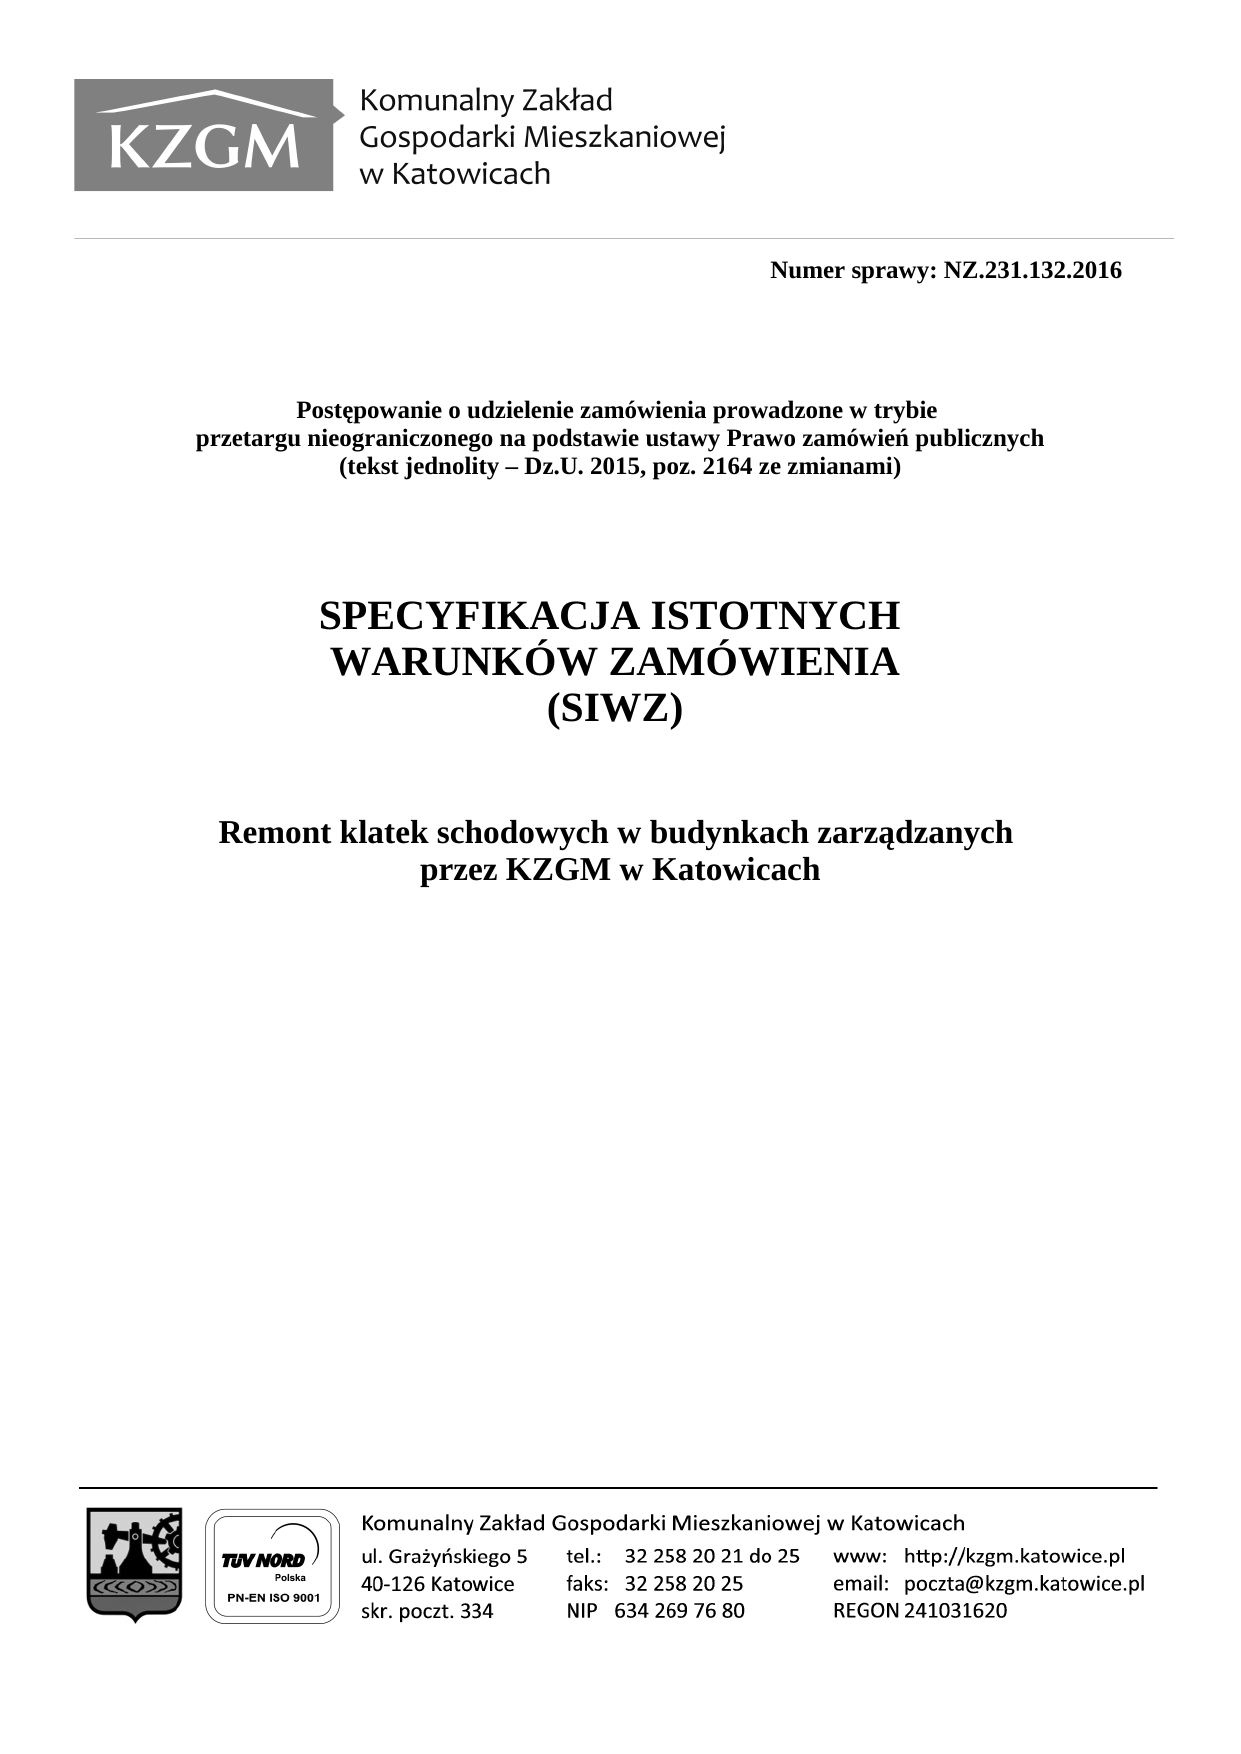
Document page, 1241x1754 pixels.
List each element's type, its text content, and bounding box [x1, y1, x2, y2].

picture [78, 1486, 1162, 1632]
text Numer sprawy: NZ.231.132.2016 [118, 240, 1122, 284]
picture [74, 79, 1175, 240]
text WARUNKÓW ZAMÓWIENIA (SIWZ) [118, 638, 1122, 731]
text SPECYFIKACJA ISTOTNYCH [118, 592, 1122, 638]
text Remont klatek schodowych w budynkach zarządzanych przez KZGM w Katowicach [118, 814, 1122, 887]
subtitle Postępowanie o udzielenie zamówienia prowadzone w trybie przetargu nieograniczonego na podstawie ustawy Prawo zamówień publicznych (tekst jednolity – Dz.U. 2015, poz. 2164 ze zmianami) [118, 397, 1122, 480]
